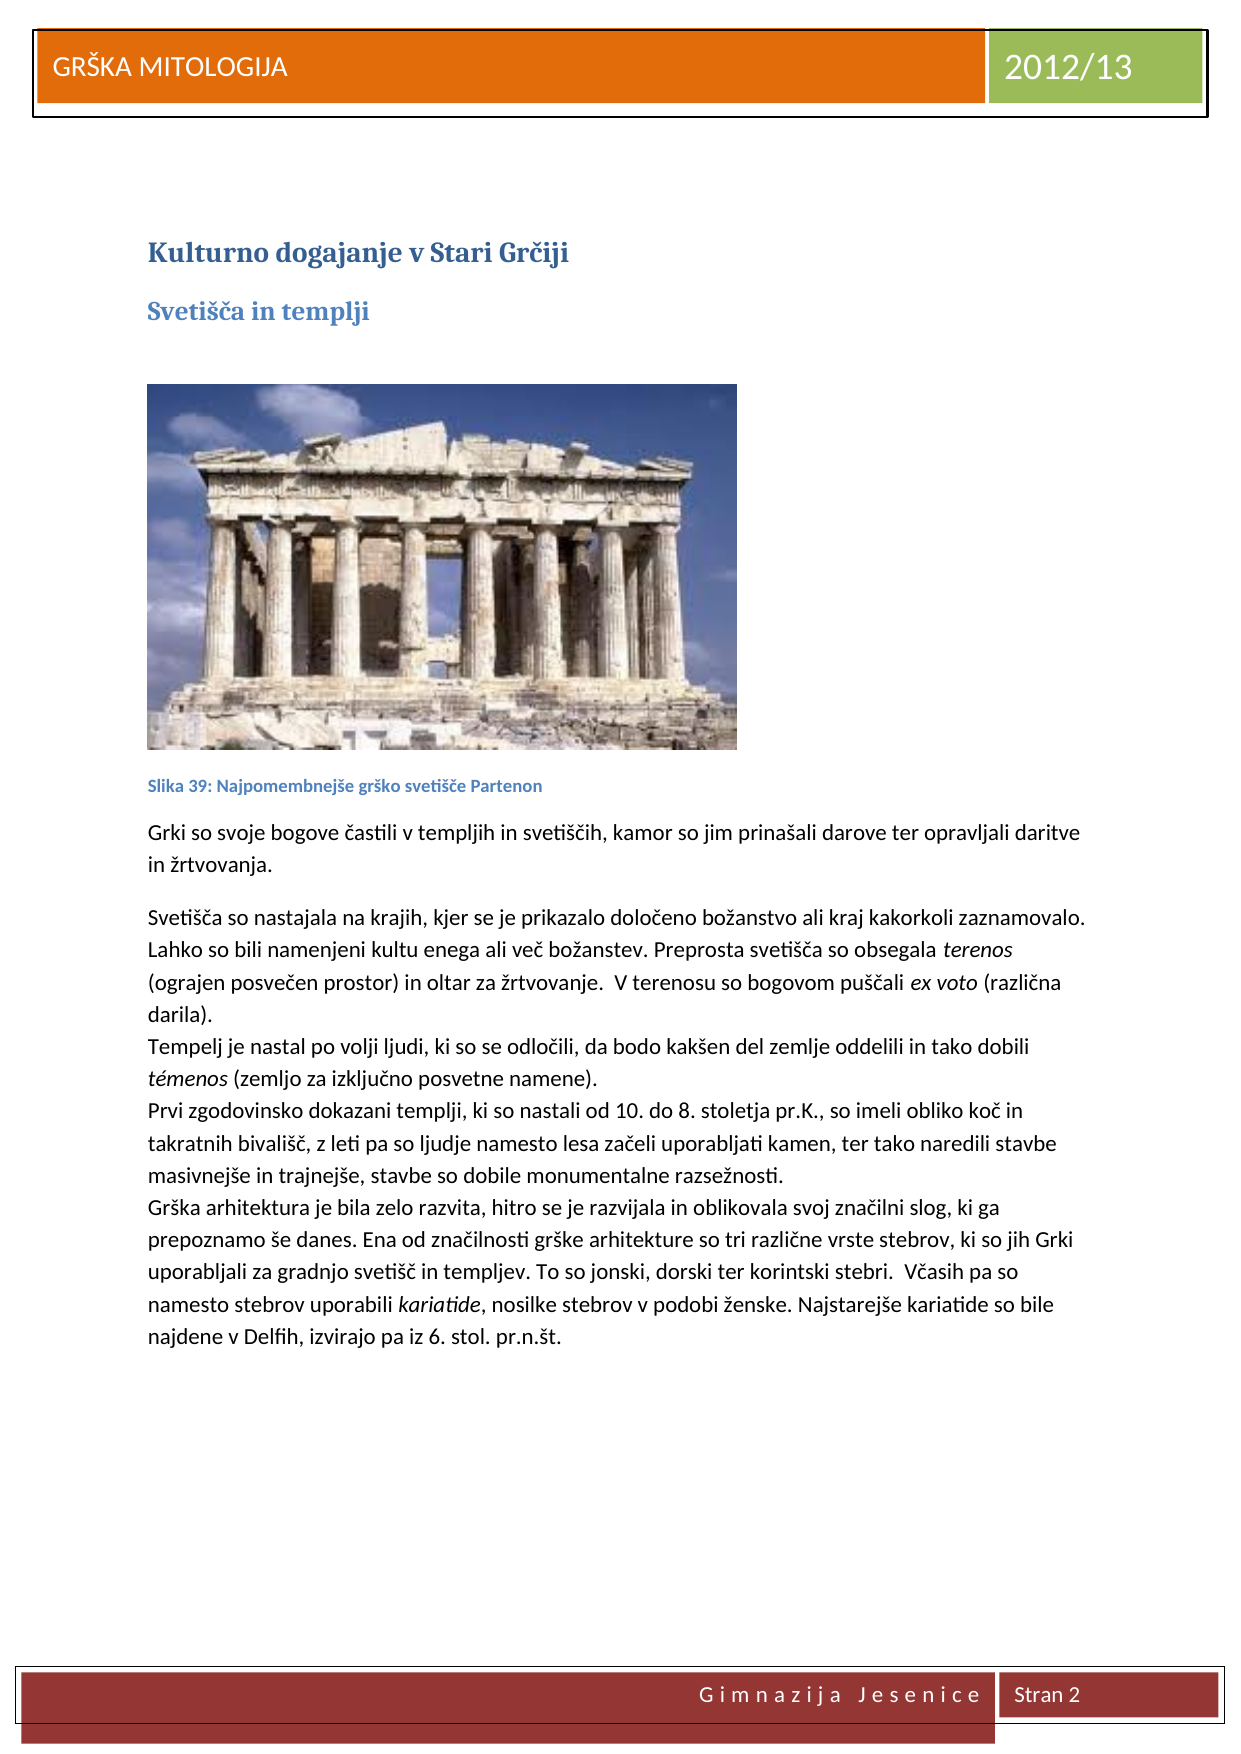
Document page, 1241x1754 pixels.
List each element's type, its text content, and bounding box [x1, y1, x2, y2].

text Svetišča so nastajala na krajih, kjer se je prikazalo določeno božanstvo ali kraj kakorkoli zaznamovalo. Lahko so bili namenjeni kultu enega ali več božanstev. Preprosta svetišča so obsegala terenos (ograjen posvečen prostor) in oltar za žrtvovanje. V terenosu so bogovom puščali ex voto (različna darila). Tempelj je nastal po volji ljudi, ki so se odločili, da bodo kakšen del zemlje oddelili in tako dobili témenos (zemljo za izključno posvetne namene). Prvi zgodovinsko dokazani templji, ki so nastali od 10. do 8. stoletja pr.K., so imeli obliko koč in takratnih bivališč, z leti pa so ljudje namesto lesa začeli uporabljati kamen, ter tako naredili stavbe masivnejše in trajnejše, stavbe so dobile monumentalne razsežnosti. Grška arhitektura je bila zelo razvita, hitro se je razvijala in oblikovala svoj značilni slog, ki ga prepoznamo še danes. Ena od značilnosti grške arhitekture so tri različne vrste stebrov, ki so jih Grki uporabljali za gradnjo svetišč in templjev. To so jonski, dorski ter korintski stebri. Včasih pa so namesto stebrov uporabili kariatide, nosilke stebrov v podobi ženske. Najstarejše kariatide so bile najdene v Delfih, izvirajo pa iz 6. stol. pr.n.št. [148, 903, 1093, 1350]
subtitle Kulturno dogajanje v Stari Grčiji [148, 236, 1093, 270]
subtitle Svetišča in templji [148, 296, 1093, 327]
picture [147, 384, 737, 750]
text Grki so svoje bogove častili v templjih in svetiščih, kamor so jim prinašali darove ter opravljali daritve in žrtvovanja. [148, 818, 1093, 878]
text Slika 39: Najpomembnejše grško svetišče Partenon [148, 774, 1093, 797]
